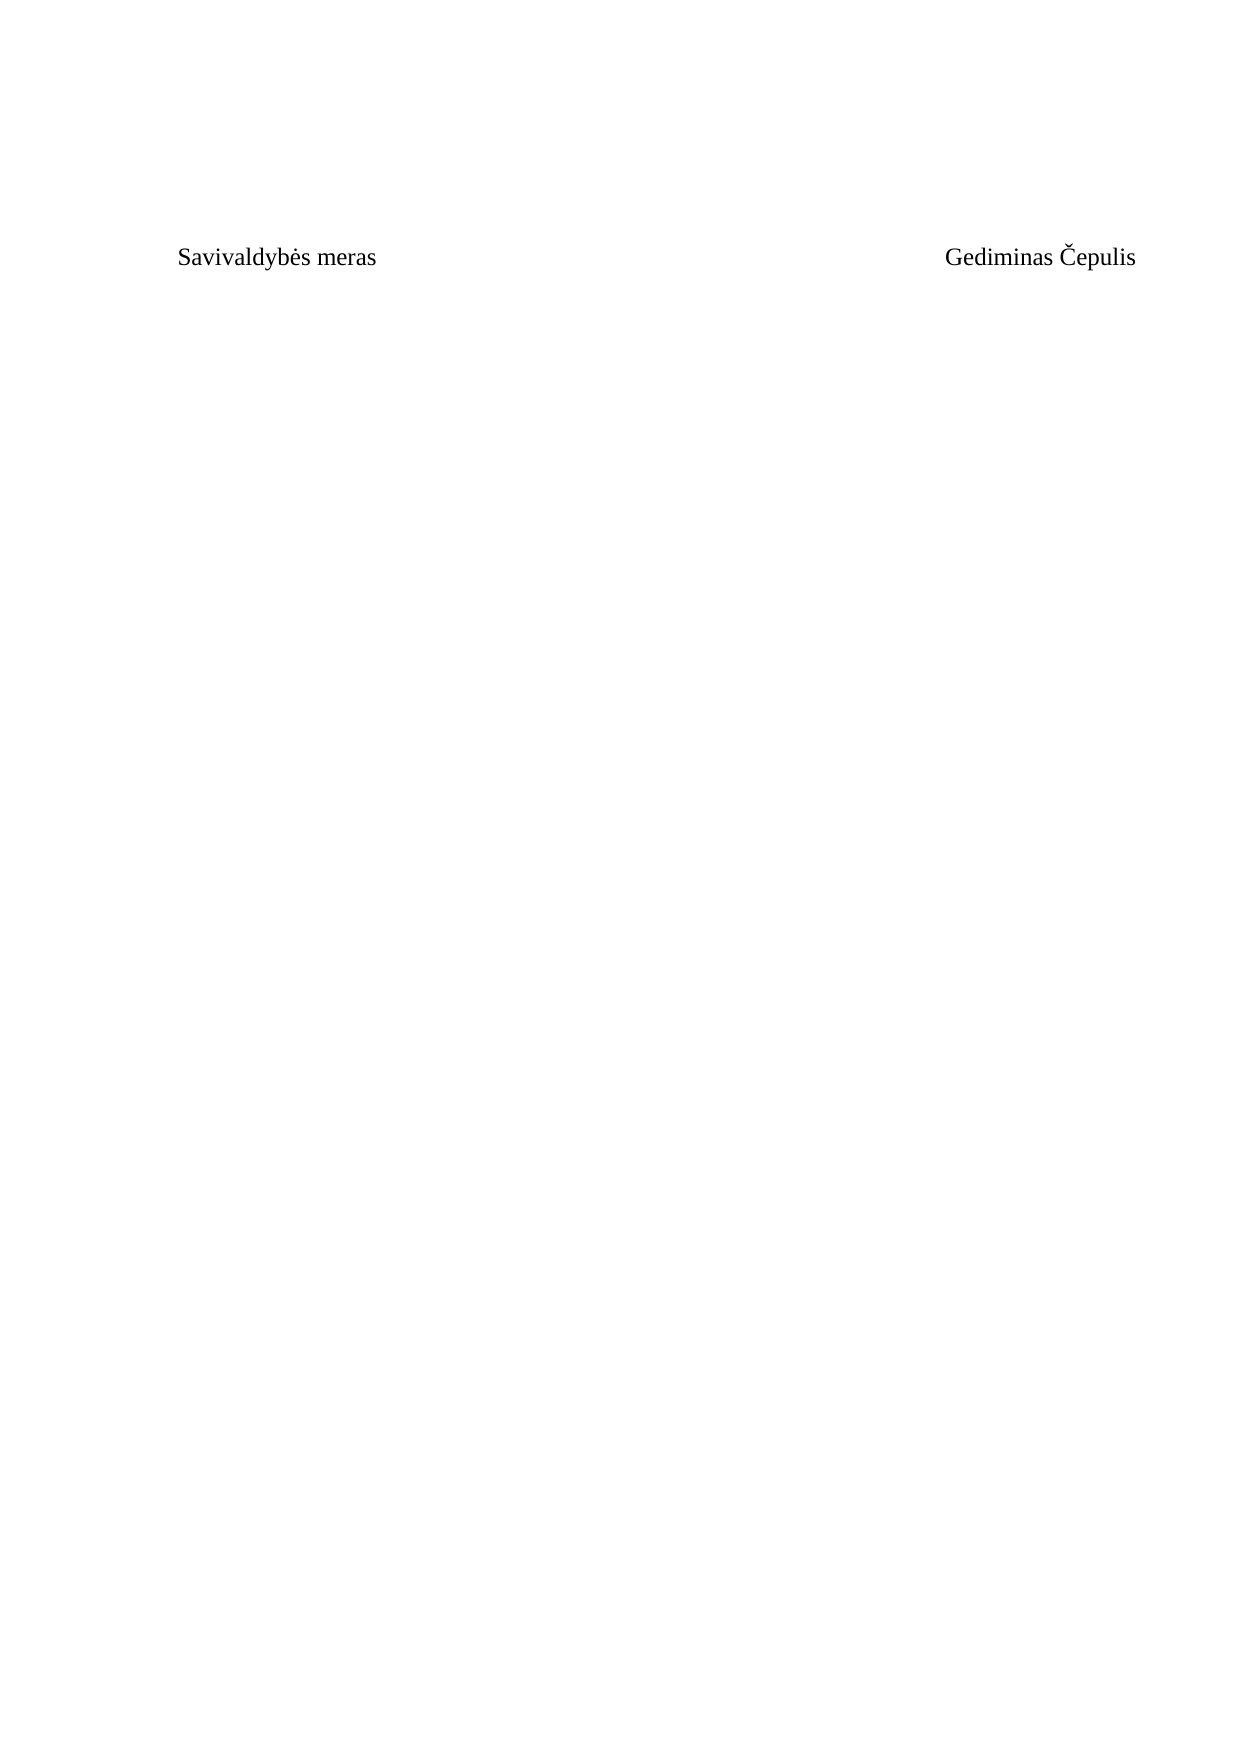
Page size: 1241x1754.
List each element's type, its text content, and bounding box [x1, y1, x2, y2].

text Savivaldybės meras Gediminas Čepulis [177, 242, 1181, 271]
